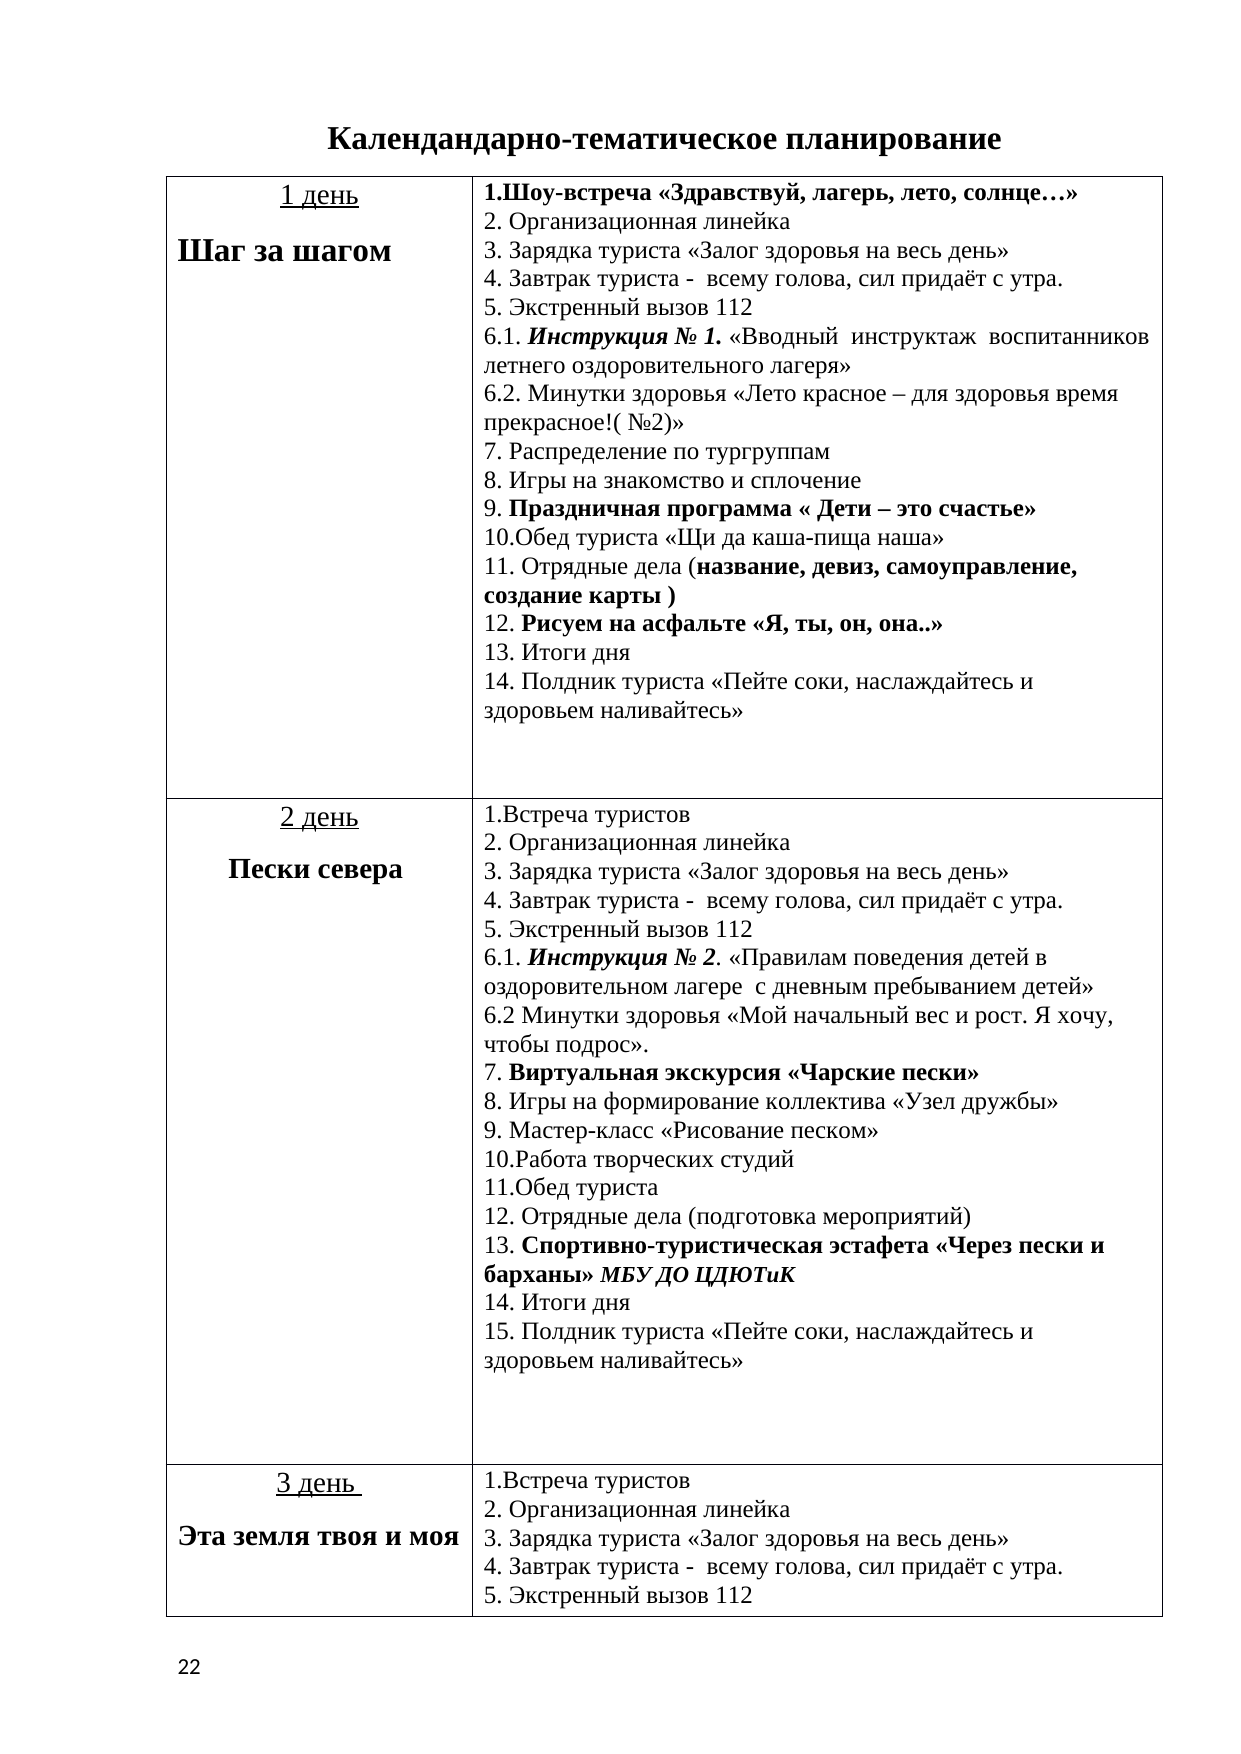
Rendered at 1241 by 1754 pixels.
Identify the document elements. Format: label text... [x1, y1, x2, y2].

table_header 1 день Шаг за шагом [167, 177, 472, 798]
text Календандарно-тематическое планирование [177, 118, 1152, 156]
table_cell 3 день Эта земля твоя и моя [167, 1465, 472, 1616]
table_header 1.Шоу-встреча «Здравствуй, лагерь, лето, солнце…» 2. Организационная линейка 3. Зарядка туриста «Залог здоровья на весь день» 4. Завтрак туриста - всему голова, сил придаёт с утра. 5. Экстренный вызов 112 6.1. Инструкция № 1. «Вводный инструктаж воспитанников летнего оздоровительного лагеря» 6.2. Минутки здоровья «Лето красное – для здоровья время прекрасное!( №2)» 7. Распределение по тургруппам 8. Игры на знакомство и сплочение 9. Праздничная программа « Дети – это счастье» 10.Обед туриста «Щи да каша-пища наша» 11. Отрядные дела (название, девиз, самоуправление, создание карты ) 12. Рисуем на асфальте «Я, ты, он, она..» 13. Итоги дня 14. Полдник туриста «Пейте соки, наслаждайтесь и здоровьем наливайтесь» [473, 177, 1162, 798]
table_cell 2 день Пески севера [167, 799, 472, 1464]
table_cell 1.Встреча туристов 2. Организационная линейка 3. Зарядка туриста «Залог здоровья на весь день» 4. Завтрак туриста - всему голова, сил придаёт с утра. 5. Экстренный вызов 112 6.1. Инструкция № 2. «Правилам поведения детей в оздоровительном лагере с дневным пребыванием детей» 6.2 Минутки здоровья «Мой начальный вес и рост. Я хочу, чтобы подрос». 7. Виртуальная экскурсия «Чарские пески» 8. Игры на формирование коллектива «Узел дружбы» 9. Мастер-класс «Рисование песком» 10.Работа творческих студий 11.Обед туриста 12. Отрядные дела (подготовка мероприятий) 13. Спортивно-туристическая эстафета «Через пески и барханы» МБУ ДО ЦДЮТиК 14. Итоги дня 15. Полдник туриста «Пейте соки, наслаждайтесь и здоровьем наливайтесь» [473, 799, 1162, 1464]
table_cell 1.Встреча туристов 2. Организационная линейка 3. Зарядка туриста «Залог здоровья на весь день» 4. Завтрак туриста - всему голова, сил придаёт с утра. 5. Экстренный вызов 112 [473, 1465, 1162, 1616]
